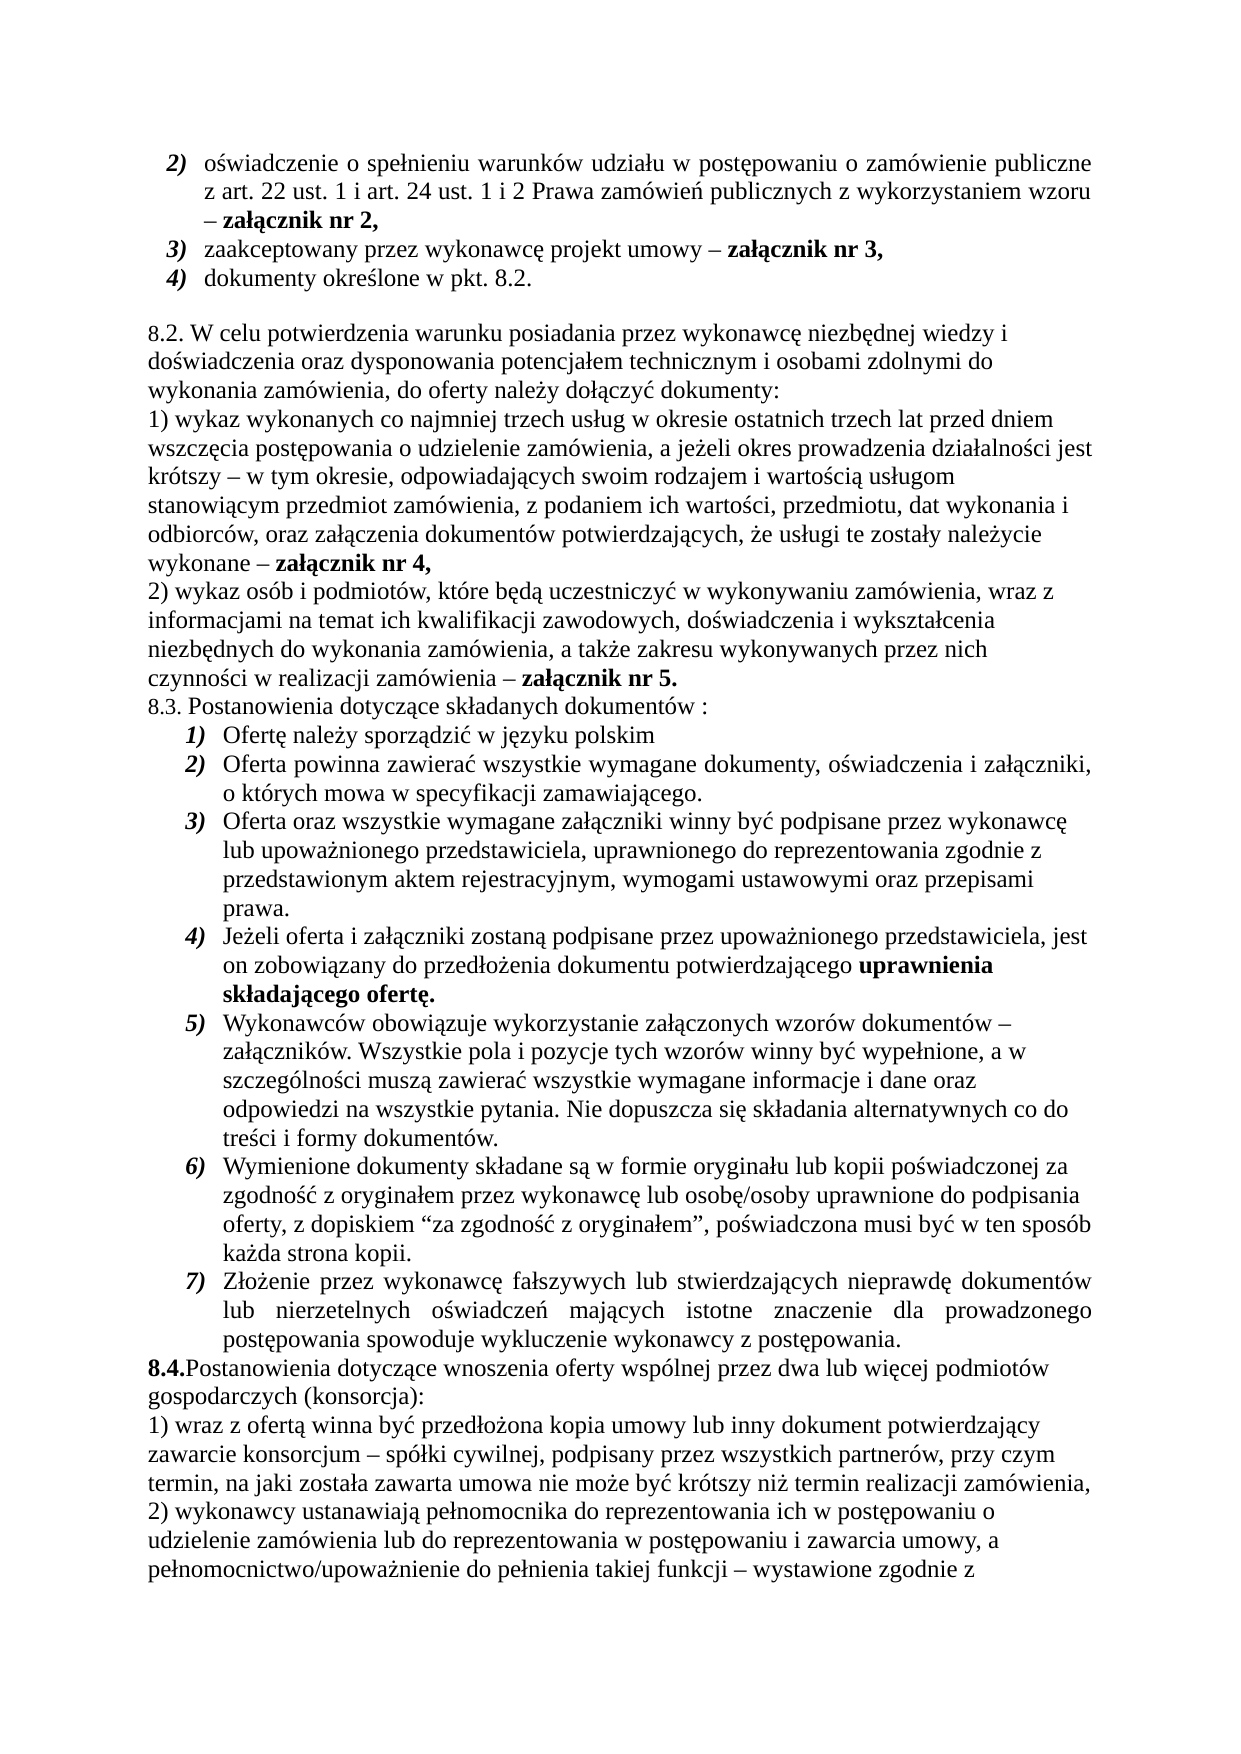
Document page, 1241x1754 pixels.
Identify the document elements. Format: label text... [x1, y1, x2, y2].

text 2) wykaz osób i podmiotów, które będą uczestniczyć w wykonywaniu zamówienia, wraz z informacjami na temat ich kwalifikacji zawodowych, doświadczenia i wykształcenia niezbędnych do wykonania zamówienia, a także zakresu wykonywanych przez nich czynności w realizacji zamówienia – załącznik nr 5. [148, 576, 1093, 691]
list dokumenty określone w pkt. 8.2. [166, 263, 1093, 291]
text 1) wykaz wykonanych co najmniej trzech usług w okresie ostatnich trzech lat przed dniem wszczęcia postępowania o udzielenie zamówienia, a jeżeli okres prowadzenia działalności jest krótszy – w tym okresie, odpowiadających swoim rodzajem i wartością usługom stanowiącym przedmiot zamówienia, z podaniem ich wartości, przedmiotu, dat wykonania i odbiorców, oraz załączenia dokumentów potwierdzających, że usługi te zostały należycie wykonane – załącznik nr 4, [148, 404, 1093, 576]
list Ofertę należy sporządzić w języku polskim [185, 720, 1093, 749]
list Oferta powinna zawierać wszystkie wymagane dokumenty, oświadczenia i załączniki, o których mowa w specyfikacji zamawiającego. [185, 749, 1093, 806]
list Oferta oraz wszystkie wymagane załączniki winny być podpisane przez wykonawcę lub upoważnionego przedstawiciela, uprawnionego do reprezentowania zgodnie z przedstawionym aktem rejestracyjnym, wymogami ustawowymi oraz przepisami prawa. [185, 806, 1093, 921]
text 8.4.Postanowienia dotyczące wnoszenia oferty wspólnej przez dwa lub więcej podmiotów gospodarczych (konsorcja): [148, 1353, 1093, 1410]
list zaakceptowany przez wykonawcę projekt umowy – załącznik nr 3, [166, 234, 1093, 263]
list Wymienione dokumenty składane są w formie oryginału lub kopii poświadczonej za zgodność z oryginałem przez wykonawcę lub osobę/osoby uprawnione do podpisania oferty, z dopiskiem “za zgodność z oryginałem”, poświadczona musi być w ten sposób każda strona kopii. [185, 1151, 1093, 1266]
text 8.2. W celu potwierdzenia warunku posiadania przez wykonawcę niezbędnej wiedzy i doświadczenia oraz dysponowania potencjałem technicznym i osobami zdolnymi do wykonania zamówienia, do oferty należy dołączyć dokumenty: [148, 318, 1093, 404]
text 8.3. Postanowienia dotyczące składanych dokumentów : [148, 691, 1093, 720]
list oświadczenie o spełnieniu warunków udziału w postępowaniu o zamówienie publiczne z art. 22 ust. 1 i art. 24 ust. 1 i 2 Prawa zamówień publicznych z wykorzystaniem wzoru – załącznik nr 2, [166, 148, 1093, 234]
list Wykonawców obowiązuje wykorzystanie załączonych wzorów dokumentów – załączników. Wszystkie pola i pozycje tych wzorów winny być wypełnione, a w szczególności muszą zawierać wszystkie wymagane informacje i dane oraz odpowiedzi na wszystkie pytania. Nie dopuszcza się składania alternatywnych co do treści i formy dokumentów. [185, 1008, 1093, 1151]
list Złożenie przez wykonawcę fałszywych lub stwierdzających nieprawdę dokumentów lub nierzetelnych oświadczeń mających istotne znaczenie dla prowadzonego postępowania spowoduje wykluczenie wykonawcy z postępowania. [185, 1266, 1093, 1353]
text 1) wraz z ofertą winna być przedłożona kopia umowy lub inny dokument potwierdzający zawarcie konsorcjum – spółki cywilnej, podpisany przez wszystkich partnerów, przy czym termin, na jaki została zawarta umowa nie może być krótszy niż termin realizacji zamówienia, 2) wykonawcy ustanawiają pełnomocnika do reprezentowania ich w postępowaniu o udzielenie zamówienia lub do reprezentowania w postępowaniu i zawarcia umowy, a pełnomocnictwo/upoważnienie do pełnienia takiej funkcji – wystawione zgodnie z [148, 1410, 1093, 1583]
list Jeżeli oferta i załączniki zostaną podpisane przez upoważnionego przedstawiciela, jest on zobowiązany do przedłożenia dokumentu potwierdzającego uprawnienia składającego ofertę. [185, 921, 1093, 1008]
